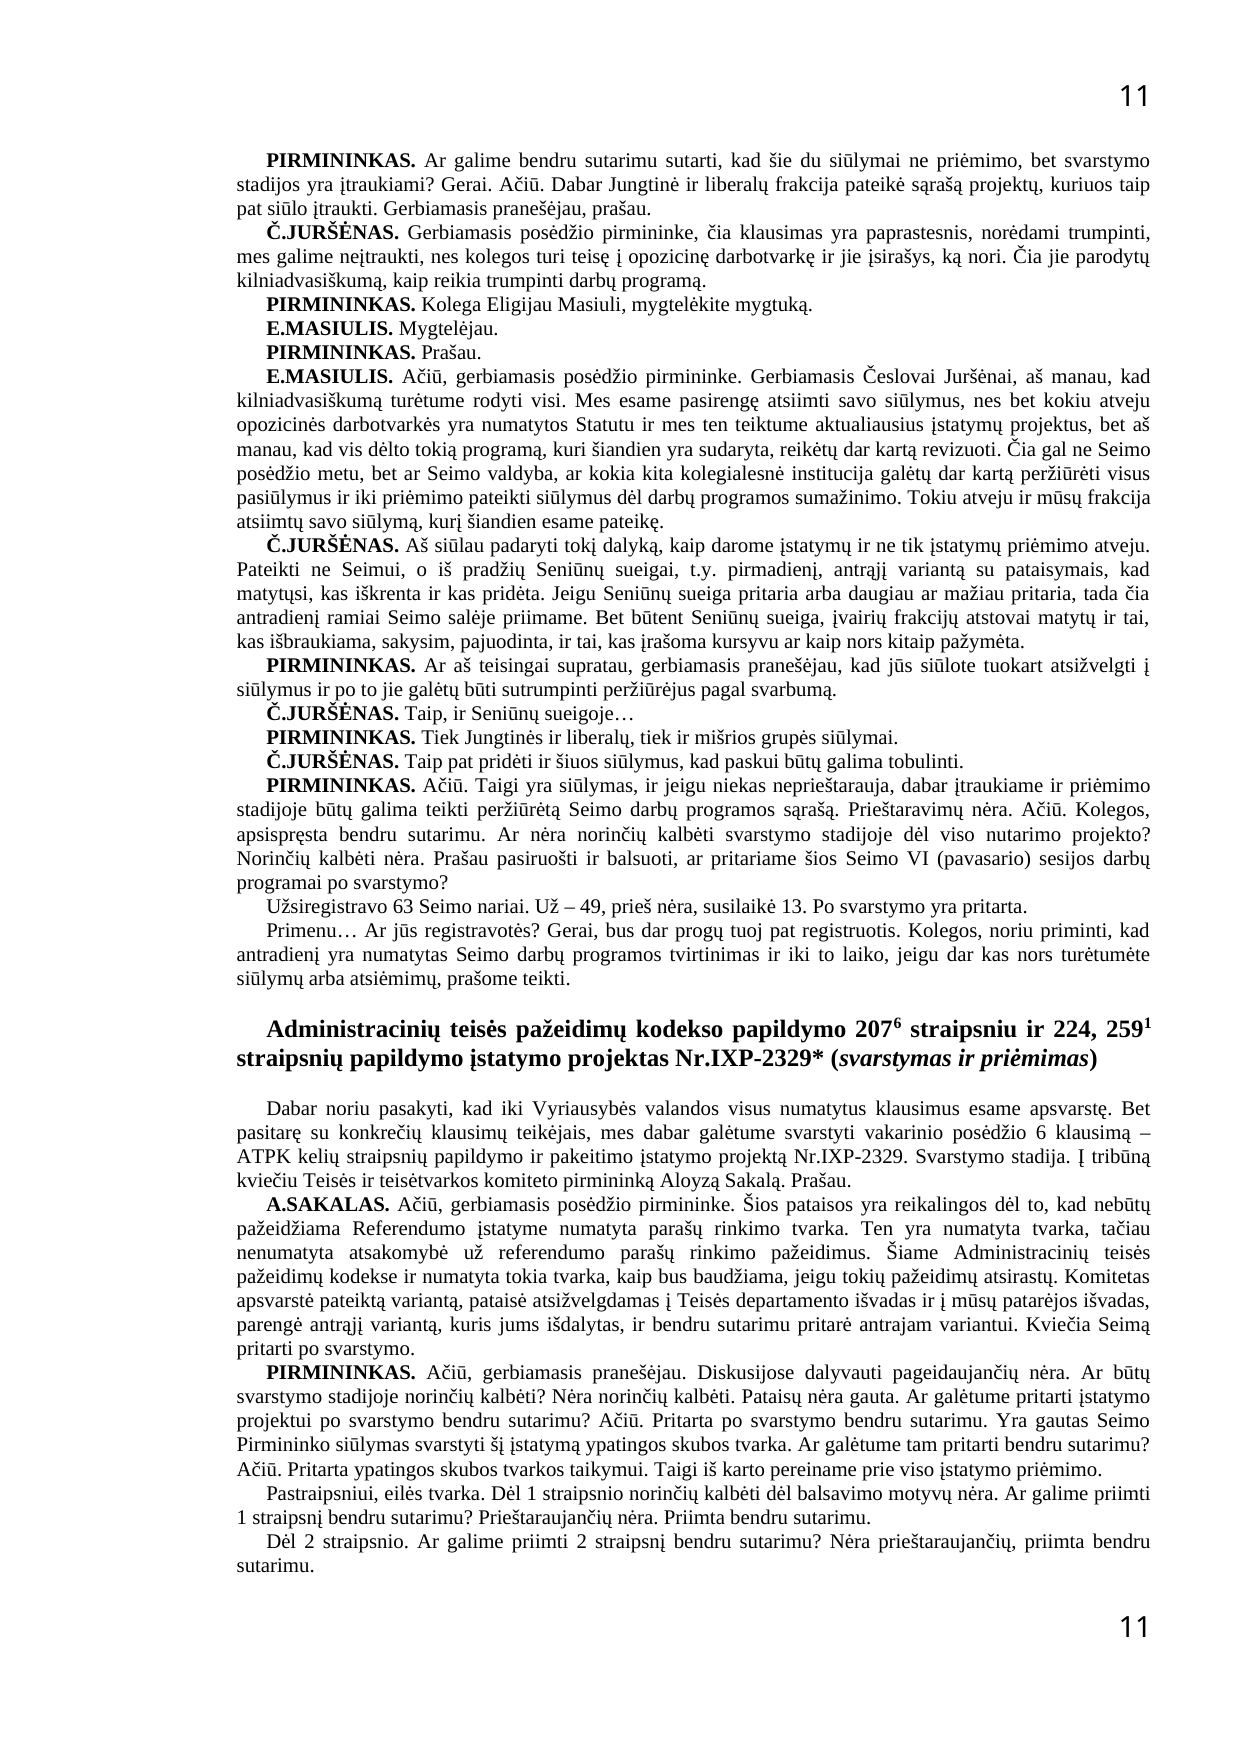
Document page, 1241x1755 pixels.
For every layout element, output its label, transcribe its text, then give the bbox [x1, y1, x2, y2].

text PIRMININKAS. Ačiū, gerbiamasis pranešėjau. Diskusijose dalyvauti pageidaujančių nėra. Ar būtų svarstymo stadijoje norinčių kalbėti? Nėra norinčių kalbėti. Pataisų nėra gauta. Ar galėtume pritarti įstatymo projektui po svarstymo bendru sutarimu? Ačiū. Pritarta po svarstymo bendru sutarimu. Yra gautas Seimo Pirmininko siūlymas svarstyti šį įstatymą ypatingos skubos tvarka. Ar galėtume tam pritarti bendru sutarimu? Ačiū. Pritarta ypatingos skubos tvarkos taikymui. Taigi iš karto pereiname prie viso įstatymo priėmimo. [236, 1360, 1152, 1481]
text Č.JURŠĖNAS. Taip pat pridėti ir šiuos siūlymus, kad paskui būtų galima tobulinti. [236, 749, 1152, 773]
text Č.JURŠĖNAS. Taip, ir Seniūnų sueigoje… [236, 701, 1152, 725]
text Primenu… Ar jūs registravotės? Gerai, bus dar progų tuoj pat registruotis. Kolegos, noriu priminti, kad antradienį yra numatytas Seimo darbų programos tvirtinimas ir iki to laiko, jeigu dar kas nors turėtumėte siūlymų arba atsiėmimų, prašome teikti. [236, 918, 1152, 990]
text PIRMININKAS. Tiek Jungtinės ir liberalų, tiek ir mišrios grupės siūlymai. [236, 725, 1152, 749]
text E.MASIULIS. Mygtelėjau. [236, 316, 1152, 340]
text E.MASIULIS. Ačiū, gerbiamasis posėdžio pirmininke. Gerbiamasis Česlovai Juršėnai, aš manau, kad kilniadvasiškumą turėtume rodyti visi. Mes esame pasirengę atsiimti savo siūlymus, nes bet kokiu atveju opozicinės darbotvarkės yra numatytos Statutu ir mes ten teiktume aktualiausius įstatymų projektus, bet aš manau, kad vis dėlto tokią programą, kuri šiandien yra sudaryta, reikėtų dar kartą revizuoti. Čia gal ne Seimo posėdžio metu, bet ar Seimo valdyba, ar kokia kita kolegialesnė institucija galėtų dar kartą peržiūrėti visus pasiūlymus ir iki priėmimo pateikti siūlymus dėl darbų programos sumažinimo. Tokiu atveju ir mūsų frakcija atsiimtų savo siūlymą, kurį šiandien esame pateikę. [236, 364, 1152, 533]
text Dabar noriu pasakyti, kad iki Vyriausybės valandos visus numatytus klausimus esame apsvarstę. Bet pasitarę su konkrečių klausimų teikėjais, mes dabar galėtume svarstyti vakarinio posėdžio 6 klausimą – ATPK kelių straipsnių papildymo ir pakeitimo įstatymo projektą Nr.IXP-2329. Svarstymo stadija. Į tribūną kviečiu Teisės ir teisėtvarkos komiteto pirmininką Aloyzą Sakalą. Prašau. [236, 1096, 1152, 1192]
text Pastraipsniui, eilės tvarka. Dėl 1 straipsnio norinčių kalbėti dėl balsavimo motyvų nėra. Ar galime priimti 1 straipsnį bendru sutarimu? Prieštaraujančių nėra. Priimta bendru sutarimu. [236, 1481, 1152, 1529]
text Dėl 2 straipsnio. Ar galime priimti 2 straipsnį bendru sutarimu? Nėra prieštaraujančių, priimta bendru sutarimu. [236, 1529, 1152, 1577]
text A.SAKALAS. Ačiū, gerbiamasis posėdžio pirmininke. Šios pataisos yra reikalingos dėl to, kad nebūtų pažeidžiama Referendumo įstatyme numatyta parašų rinkimo tvarka. Ten yra numatyta tvarka, tačiau nenumatyta atsakomybė už referendumo parašų rinkimo pažeidimus. Šiame Administracinių teisės pažeidimų kodekse ir numatyta tokia tvarka, kaip bus baudžiama, jeigu tokių pažeidimų atsirastų. Komitetas apsvarstė pateiktą variantą, pataisė atsižvelgdamas į Teisės departamento išvadas ir į mūsų patarėjos išvadas, parengė antrąjį variantą, kuris jums išdalytas, ir bendru sutarimu pritarė antrajam variantui. Kviečia Seimą pritarti po svarstymo. [236, 1192, 1152, 1360]
text Č.JURŠĖNAS. Aš siūlau padaryti tokį dalyką, kaip darome įstatymų ir ne tik įstatymų priėmimo atveju. Pateikti ne Seimui, o iš pradžių Seniūnų sueigai, t.y. pirmadienį, antrąjį variantą su pataisymais, kad matytųsi, kas iškrenta ir kas pridėta. Jeigu Seniūnų sueiga pritaria arba daugiau ar mažiau pritaria, tada čia antradienį ramiai Seimo salėje priimame. Bet būtent Seniūnų sueiga, įvairių frakcijų atstovai matytų ir tai, kas išbraukiama, sakysim, pajuodinta, ir tai, kas įrašoma kursyvu ar kaip nors kitaip pažymėta. [236, 533, 1152, 653]
text PIRMININKAS. Kolega Eligijau Masiuli, mygtelėkite mygtuką. [236, 292, 1152, 316]
text Užsiregistravo 63 Seimo nariai. Už – 49, prieš nėra, susilaikė 13. Po svarstymo yra pritarta. [236, 894, 1152, 918]
text PIRMININKAS. Ačiū. Taigi yra siūlymas, ir jeigu niekas neprieštarauja, dabar įtraukiame ir priėmimo stadijoje būtų galima teikti peržiūrėtą Seimo darbų programos sąrašą. Prieštaravimų nėra. Ačiū. Kolegos, apsispręsta bendru sutarimu. Ar nėra norinčių kalbėti svarstymo stadijoje dėl viso nutarimo projekto? Norinčių kalbėti nėra. Prašau pasiruošti ir balsuoti, ar pritariame šios Seimo VI (pavasario) sesijos darbų programai po svarstymo? [236, 773, 1152, 894]
text Č.JURŠĖNAS. Gerbiamasis posėdžio pirmininke, čia klausimas yra paprastesnis, norėdami trumpinti, mes galime neįtraukti, nes kolegos turi teisę į opozicinę darbotvarkę ir jie įsirašys, ką nori. Čia jie parodytų kilniadvasiškumą, kaip reikia trumpinti darbų programą. [236, 220, 1152, 292]
text Administracinių teisės pažeidimų kodekso papildymo 2076 straipsniu ir 224, 2591 straipsnių papildymo įstatymo projektas Nr.IXP-2329* (svarstymas ir priėmimas) [236, 1014, 1152, 1071]
text PIRMININKAS. Prašau. [236, 340, 1152, 364]
text PIRMININKAS. Ar aš teisingai supratau, gerbiamasis pranešėjau, kad jūs siūlote tuokart atsižvelgti į siūlymus ir po to jie galėtų būti sutrumpinti peržiūrėjus pagal svarbumą. [236, 653, 1152, 701]
text PIRMININKAS. Ar galime bendru sutarimu sutarti, kad šie du siūlymai ne priėmimo, bet svarstymo stadijos yra įtraukiami? Gerai. Ačiū. Dabar Jungtinė ir liberalų frakcija pateikė sąrašą projektų, kuriuos taip pat siūlo įtraukti. Gerbiamasis pranešėjau, prašau. [236, 148, 1152, 220]
